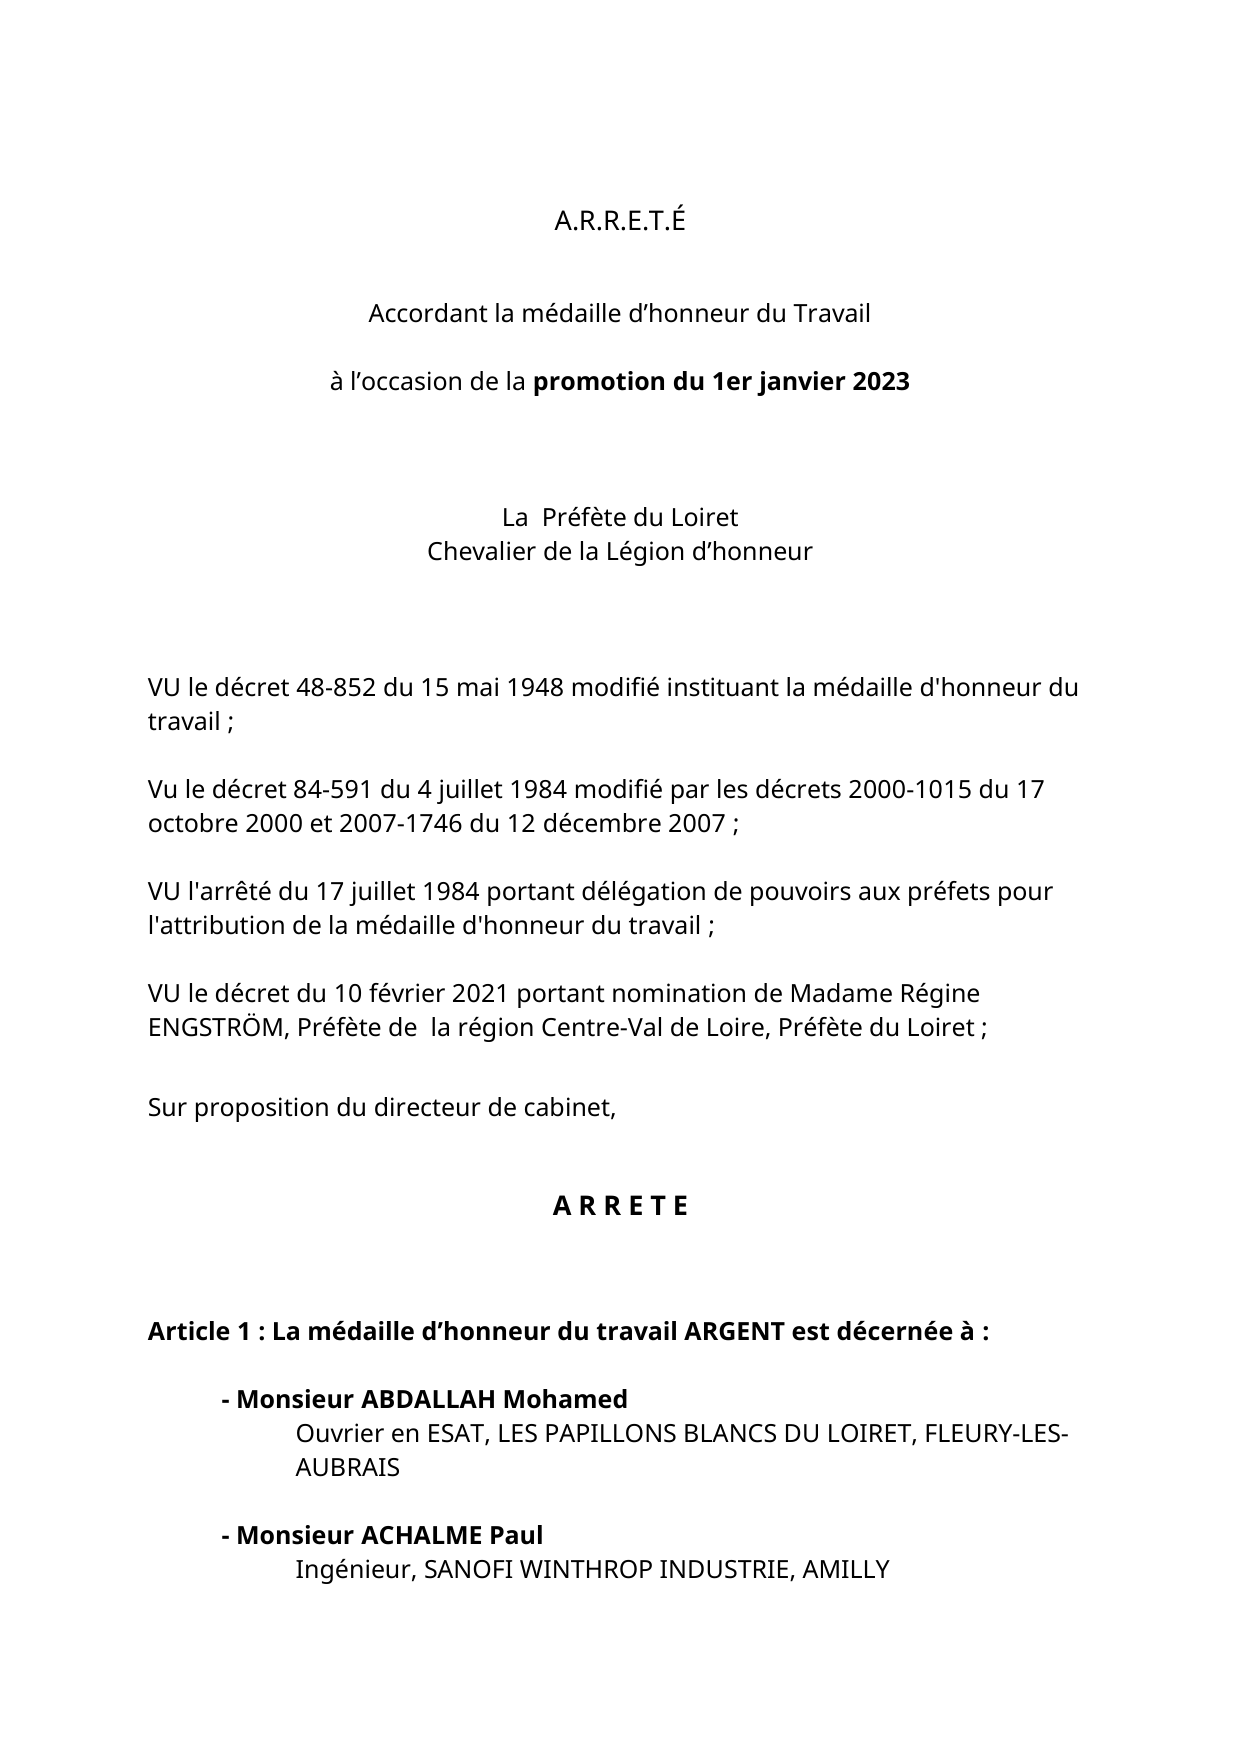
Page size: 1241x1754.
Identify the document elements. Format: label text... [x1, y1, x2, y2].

text VU le décret 48-852 du 15 mai 1948 modifié instituant la médaille d'honneur du travail ; [148, 670, 1092, 738]
text VU le décret du 10 février 2021 portant nomination de Madame Régine ENGSTRÖM, Préfète de la région Centre-Val de Loire, Préfète du Loiret ; [148, 976, 1092, 1043]
text - Monsieur ABDALLAH Mohamed Ouvrier en ESAT, LES PAPILLONS BLANCS DU LOIRET, FLEURY-LES-AUBRAIS [221, 1382, 1092, 1484]
text Accordant la médaille d’honneur du Travail [148, 296, 1092, 330]
text A.R.R.E.T.É [148, 201, 1092, 238]
text Vu le décret 84-591 du 4 juillet 1984 modifié par les décrets 2000-1015 du 17 octobre 2000 et 2007-1746 du 12 décembre 2007 ; [148, 772, 1092, 840]
text - Monsieur ACHALME Paul Ingénieur, SANOFI WINTHROP INDUSTRIE, AMILLY [221, 1518, 1092, 1586]
subtitle A R R E T E [148, 1186, 1092, 1223]
text VU l'arrêté du 17 juillet 1984 portant délégation de pouvoirs aux préfets pour l'attribution de la médaille d'honneur du travail ; [148, 874, 1092, 942]
text Sur proposition du directeur de cabinet, [148, 1090, 1092, 1124]
text La Préfète du Loiret [148, 500, 1092, 534]
text à l’occasion de la promotion du 1er janvier 2023 [148, 364, 1092, 398]
text Article 1 : La médaille d’honneur du travail ARGENT est décernée à : [148, 1314, 1092, 1348]
text Chevalier de la Légion d’honneur [148, 534, 1092, 568]
